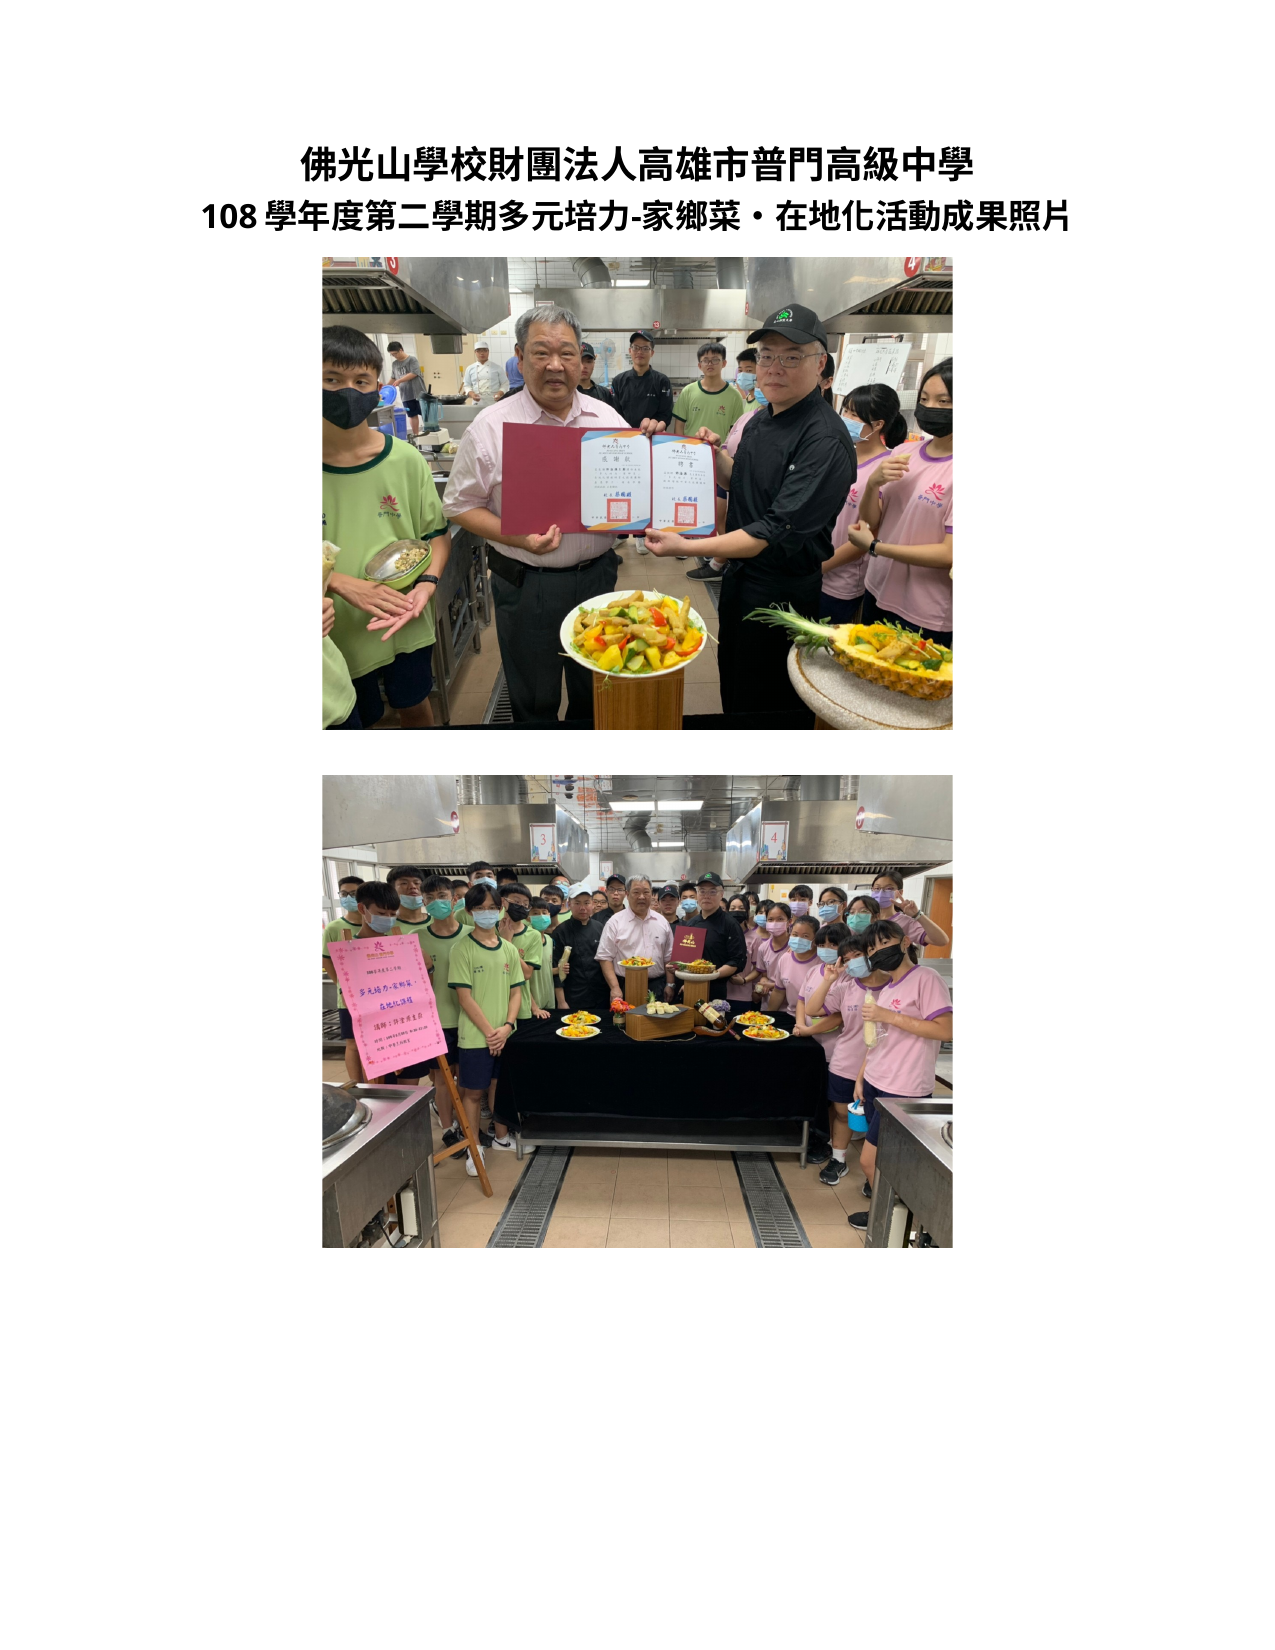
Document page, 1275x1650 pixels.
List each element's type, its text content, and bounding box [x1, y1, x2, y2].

text 108學年度第二學期多元培力-家鄉菜‧在地化活動成果照片 [135, 189, 1140, 238]
text 佛光山學校財團法人高雄市普門高級中學 [135, 135, 1140, 189]
picture [322, 775, 953, 1248]
picture [322, 257, 953, 730]
